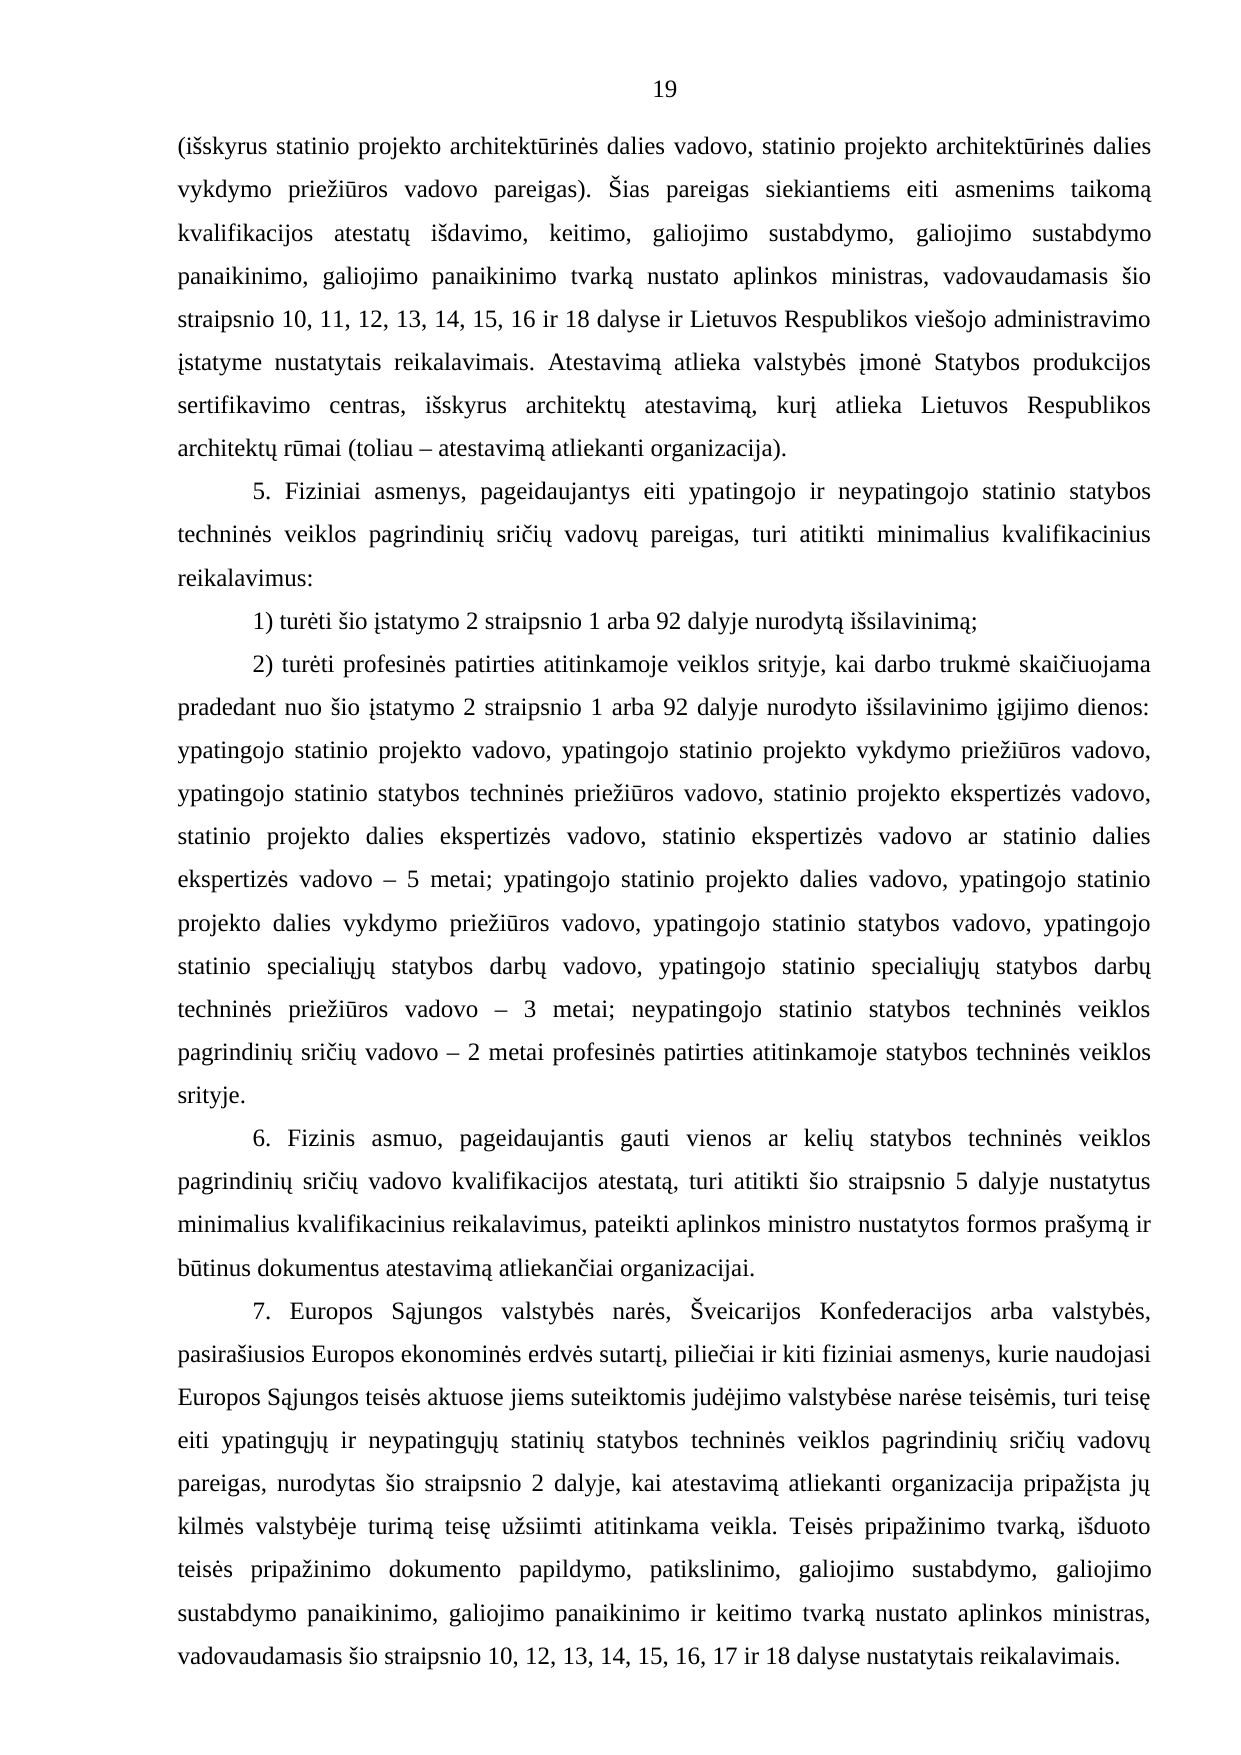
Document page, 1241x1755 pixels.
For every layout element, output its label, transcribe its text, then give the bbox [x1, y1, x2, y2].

text (išskyrus statinio projekto architektūrinės dalies vadovo, statinio projekto architektūrinės dalies vykdymo priežiūros vadovo pareigas). Šias pareigas siekiantiems eiti asmenims taikomą kvalifikacijos atestatų išdavimo, keitimo, galiojimo sustabdymo, galiojimo sustabdymo panaikinimo, galiojimo panaikinimo tvarką nustato aplinkos ministras, vadovaudamasis šio straipsnio 10, 11, 12, 13, 14, 15, 16 ir 18 dalyse ir Lietuvos Respublikos viešojo administravimo įstatyme nustatytais reikalavimais. Atestavimą atlieka valstybės įmonė Statybos produkcijos sertifikavimo centras, išskyrus architektų atestavimą, kurį atlieka Lietuvos Respublikos architektų rūmai (toliau – atestavimą atliekanti organizacija). [177, 131, 1152, 462]
text 1) turėti šio įstatymo 2 straipsnio 1 arba 92 dalyje nurodytą išsilavinimą; [177, 606, 1152, 634]
text 2) turėti profesinės patirties atitinkamoje veiklos srityje, kai darbo trukmė skaičiuojama pradedant nuo šio įstatymo 2 straipsnio 1 arba 92 dalyje nurodyto išsilavinimo įgijimo dienos: ypatingojo statinio projekto vadovo, ypatingojo statinio projekto vykdymo priežiūros vadovo, ypatingojo statinio statybos techninės priežiūros vadovo, statinio projekto ekspertizės vadovo, statinio projekto dalies ekspertizės vadovo, statinio ekspertizės vadovo ar statinio dalies ekspertizės vadovo – 5 metai; ypatingojo statinio projekto dalies vadovo, ypatingojo statinio projekto dalies vykdymo priežiūros vadovo, ypatingojo statinio statybos vadovo, ypatingojo statinio specialiųjų statybos darbų vadovo, ypatingojo statinio specialiųjų statybos darbų techninės priežiūros vadovo – 3 metai; neypatingojo statinio statybos techninės veiklos pagrindinių sričių vadovo – 2 metai profesinės patirties atitinkamoje statybos techninės veiklos srityje. [177, 649, 1152, 1109]
text 7. Europos Sąjungos valstybės narės, Šveicarijos Konfederacijos arba valstybės, pasirašiusios Europos ekonominės erdvės sutartį, piliečiai ir kiti fiziniai asmenys, kurie naudojasi Europos Sąjungos teisės aktuose jiems suteiktomis judėjimo valstybėse narėse teisėmis, turi teisę eiti ypatingųjų ir neypatingųjų statinių statybos techninės veiklos pagrindinių sričių vadovų pareigas, nurodytas šio straipsnio 2 dalyje, kai atestavimą atliekanti organizacija pripažįsta jų kilmės valstybėje turimą teisę užsiimti atitinkama veikla. Teisės pripažinimo tvarką, išduoto teisės pripažinimo dokumento papildymo, patikslinimo, galiojimo sustabdymo, galiojimo sustabdymo panaikinimo, galiojimo panaikinimo ir keitimo tvarką nustato aplinkos ministras, vadovaudamasis šio straipsnio 10, 12, 13, 14, 15, 16, 17 ir 18 dalyse nustatytais reikalavimais. [177, 1296, 1152, 1669]
text 5. Fiziniai asmenys, pageidaujantys eiti ypatingojo ir neypatingojo statinio statybos techninės veiklos pagrindinių sričių vadovų pareigas, turi atitikti minimalius kvalifikacinius reikalavimus: [177, 476, 1152, 591]
text 6. Fizinis asmuo, pageidaujantis gauti vienos ar kelių statybos techninės veiklos pagrindinių sričių vadovo kvalifikacijos atestatą, turi atitikti šio straipsnio 5 dalyje nustatytus minimalius kvalifikacinius reikalavimus, pateikti aplinkos ministro nustatytos formos prašymą ir būtinus dokumentus atestavimą atliekančiai organizacijai. [177, 1123, 1152, 1281]
